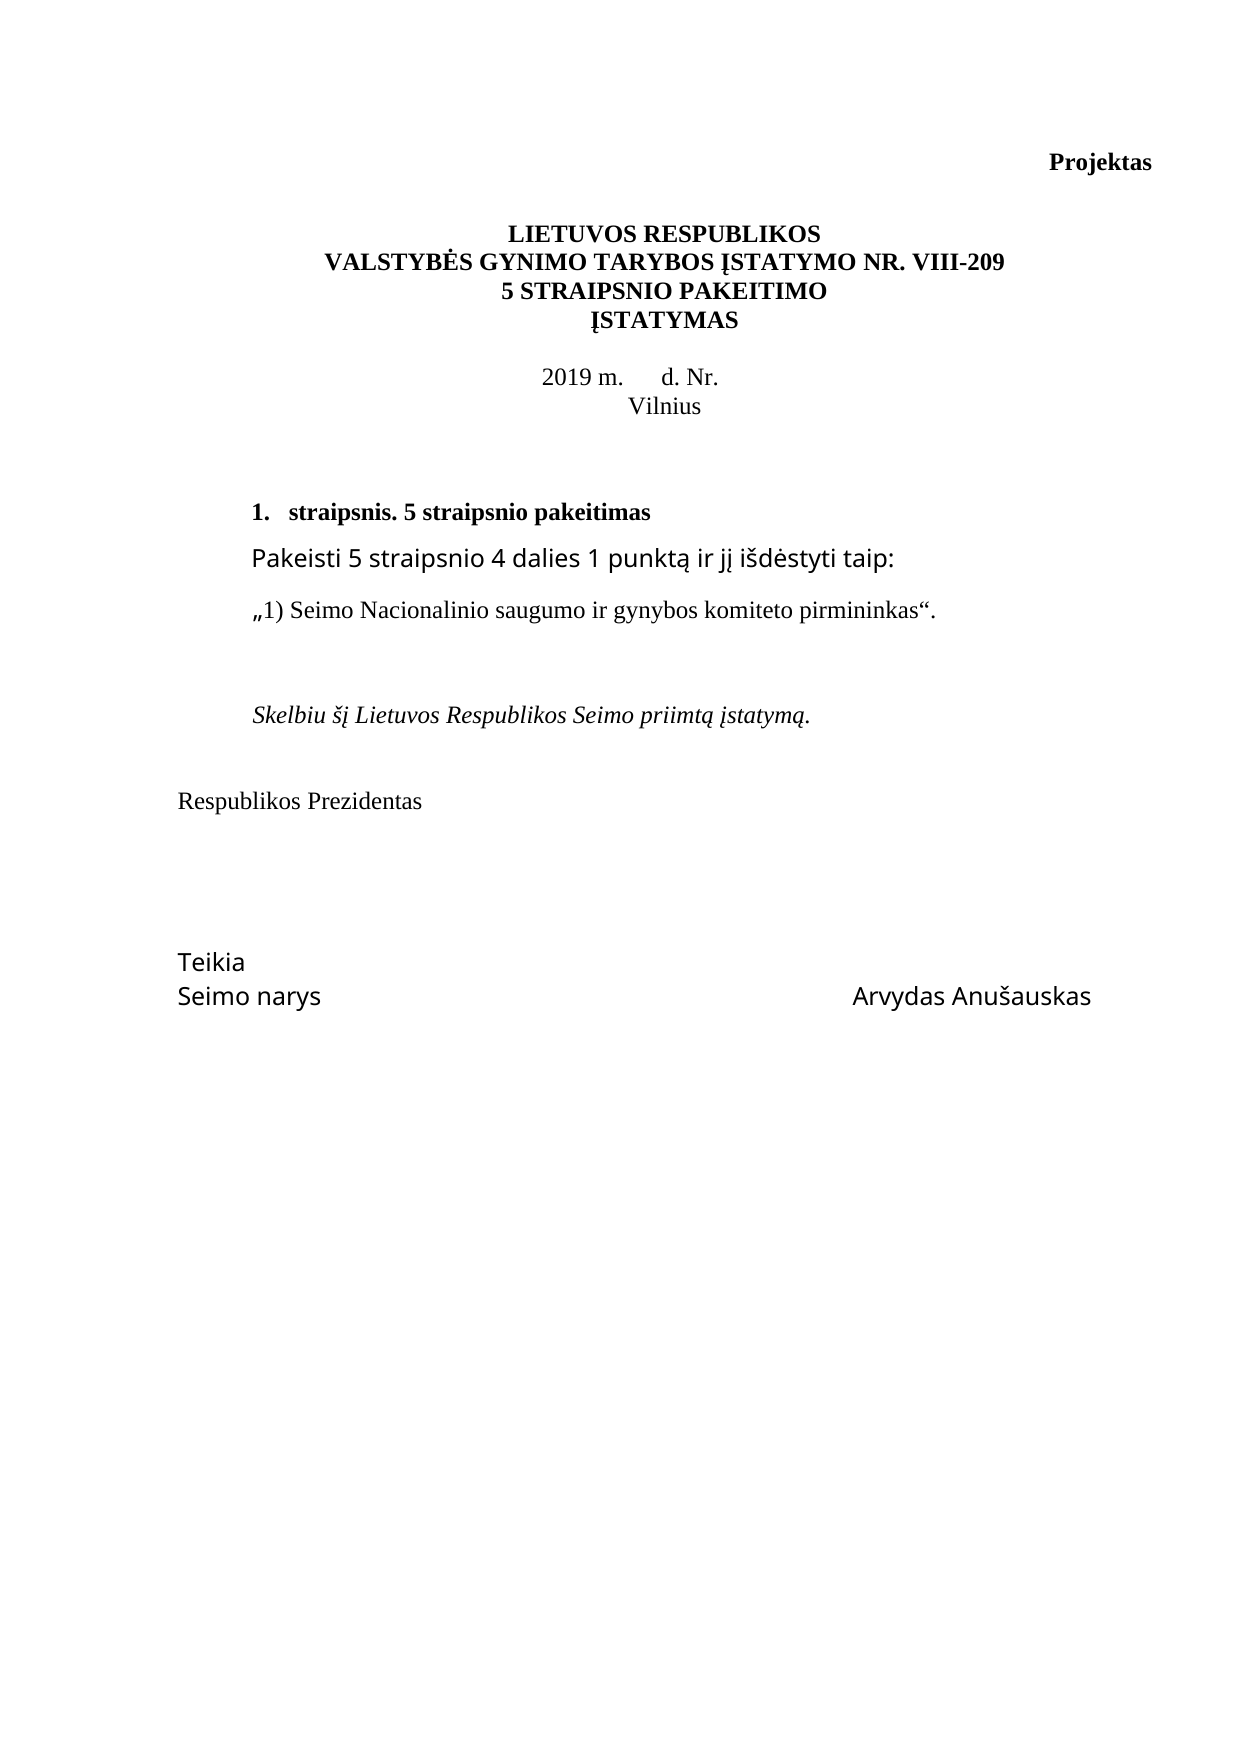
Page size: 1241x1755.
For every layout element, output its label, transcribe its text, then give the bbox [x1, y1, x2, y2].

text Skelbiu šį Lietuvos Respublikos Seimo priimtą įstatymą. [177, 700, 1152, 729]
text 1. straipsnis. 5 straipsnio pakeitimas [251, 497, 1152, 526]
text Pakeisti 5 straipsnio 4 dalies 1 punktą ir jį išdėstyti taip: [177, 540, 1152, 574]
text „1) Seimo Nacionalinio saugumo ir gynybos komiteto pirmininkas“. [177, 591, 1152, 625]
text Lietuvos Respublikos [177, 219, 1152, 247]
text 2019 m. d. Nr. [177, 362, 1152, 391]
text Projektas [916, 147, 1152, 176]
text Teikia [177, 944, 1152, 978]
text ĮSTATYMAS [177, 305, 1152, 334]
text Vilnius [177, 391, 1152, 420]
text Respublikos Prezidentas [177, 786, 1152, 815]
text Seimo narys (Parašas) Arvydas Anušauskas [177, 978, 1152, 1012]
text VALSTYBĖS GYNIMO TARYBOS ĮSTATYMO NR. VIII-209 [177, 247, 1152, 276]
text 5 STRAIPSNIO PAKEITIMO [177, 276, 1152, 305]
